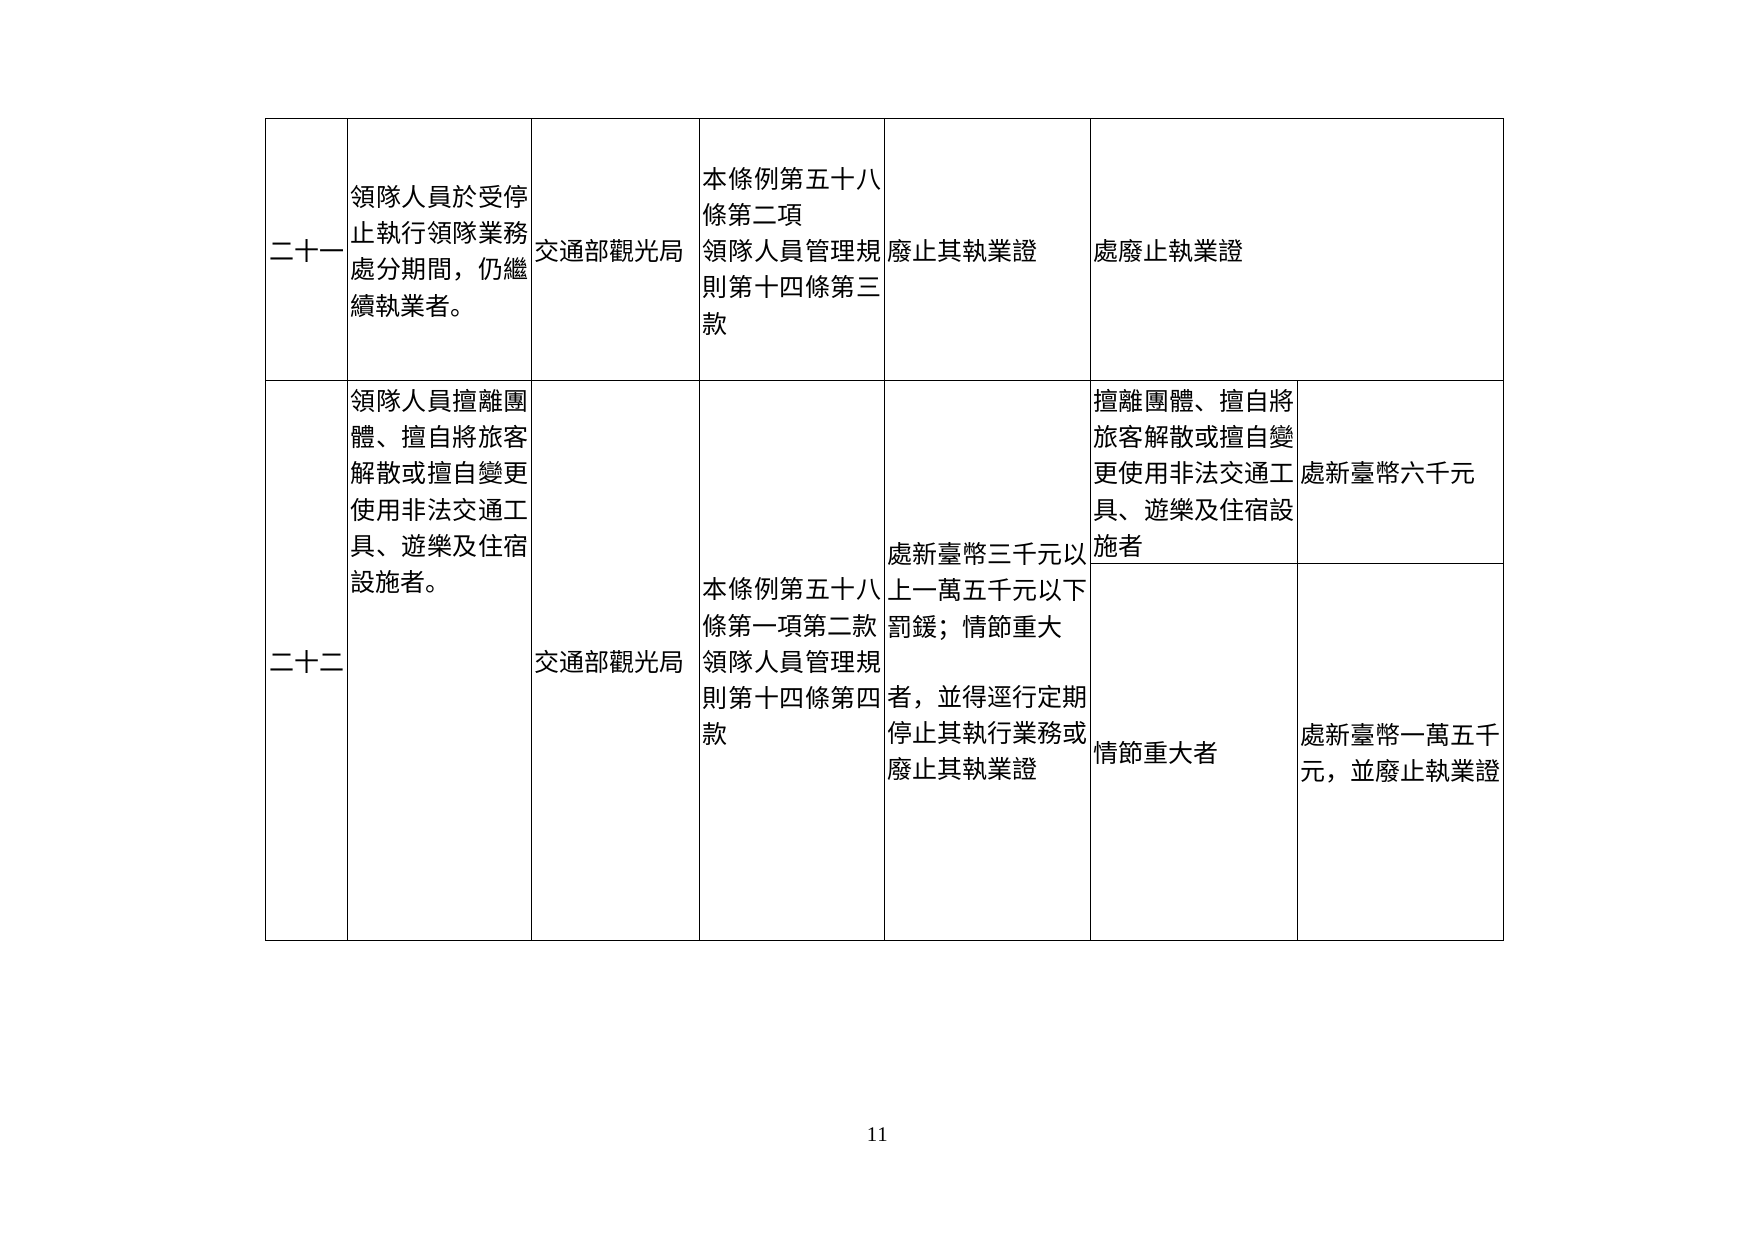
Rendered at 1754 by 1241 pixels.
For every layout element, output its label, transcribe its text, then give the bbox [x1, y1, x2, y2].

table_cell 領隊人員於受停止執行領隊業務處分期間，仍繼續執業者。 [348, 119, 531, 380]
table_cell 二十二 [266, 381, 347, 939]
table_cell 交通部觀光局 [532, 381, 699, 939]
table_cell 二十一 [266, 119, 347, 380]
table_cell 處新臺幣三千元以上一萬五千元以下罰鍰；情節重大 者，並得逕行定期停止其執行業務或廢止其執業證 [885, 381, 1090, 939]
table_cell 廢止其執業證 [885, 119, 1090, 380]
table_cell 處廢止執業證 [1091, 119, 1503, 380]
table_cell 擅離團體、擅自將旅客解散或擅自變更使用非法交通工具、遊樂及住宿設施者 [1091, 381, 1297, 563]
table_cell 處新臺幣一萬五千元，並廢止執業證 [1298, 564, 1503, 939]
table_cell 交通部觀光局 [532, 119, 699, 380]
table_cell 處新臺幣六千元 [1298, 381, 1503, 563]
table_cell 本條例第五十八條第一項第二款 領隊人員管理規則第十四條第四款 [700, 381, 884, 939]
table_cell 情節重大者 [1091, 564, 1297, 939]
table_cell 本條例第五十八條第二項 領隊人員管理規則第十四條第三款 [700, 119, 884, 380]
table_cell 領隊人員擅離團體、擅自將旅客解散或擅自變更使用非法交通工具、遊樂及住宿設施者。 [348, 381, 531, 939]
